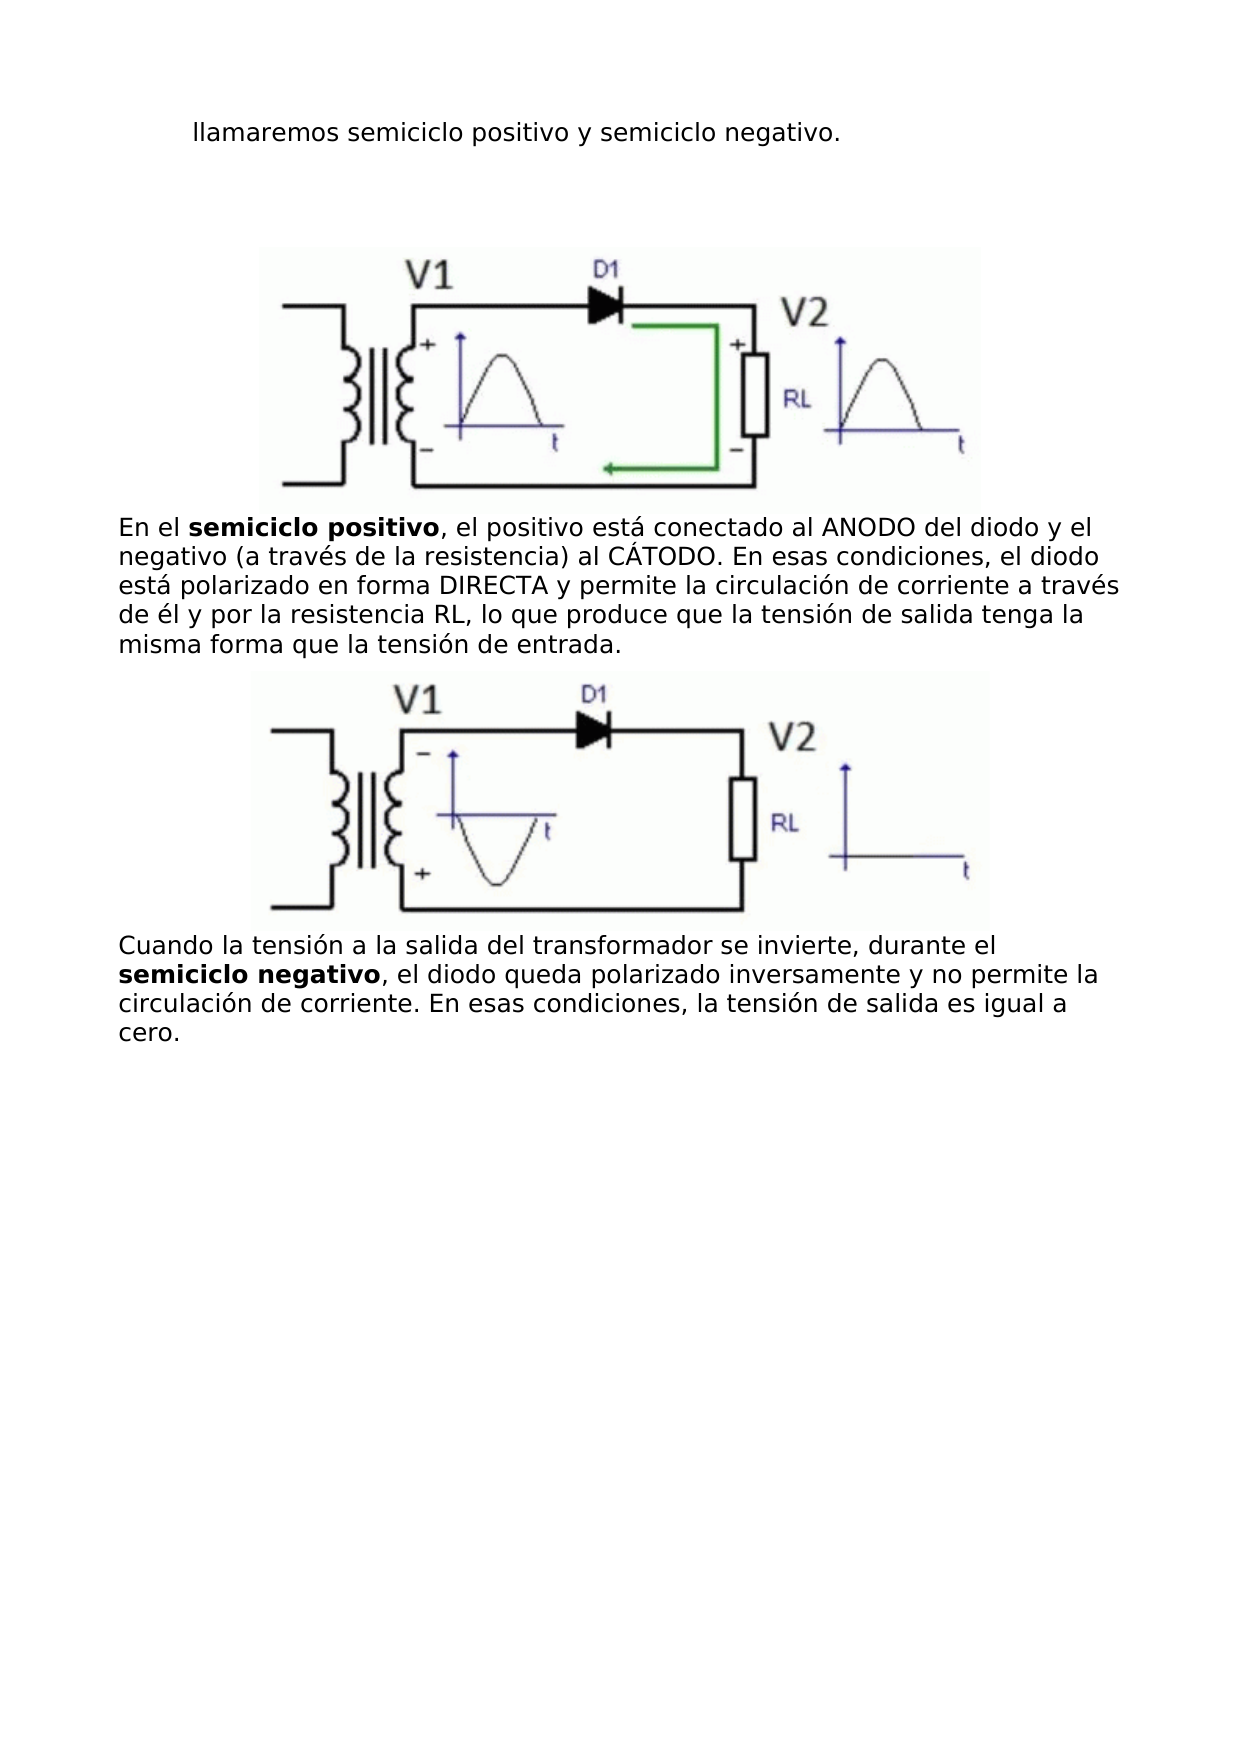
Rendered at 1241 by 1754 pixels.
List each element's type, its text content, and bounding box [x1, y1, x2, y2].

list llamaremos semiciclo positivo y semiciclo negativo. [177, 118, 1122, 147]
text Cuando la tensión a la salida del transformador se invierte, durante el semiciclo negativo, el diodo queda polarizado inversamente y no permite la circulación de corriente. En esas condiciones, la tensión de salida es igual a cero. [118, 672, 1122, 1048]
picture [259, 247, 982, 514]
text En el semiciclo positivo, el positivo está conectado al ANODO del diodo y el negativo (a través de la resistencia) al CÁTODO. En esas condiciones, el diodo está polarizado en forma DIRECTA y permite la circulación de corriente a través de él y por la resistencia RL, lo que produce que la tensión de salida tenga la misma forma que la tensión de entrada. [118, 248, 1122, 659]
picture [250, 671, 990, 931]
